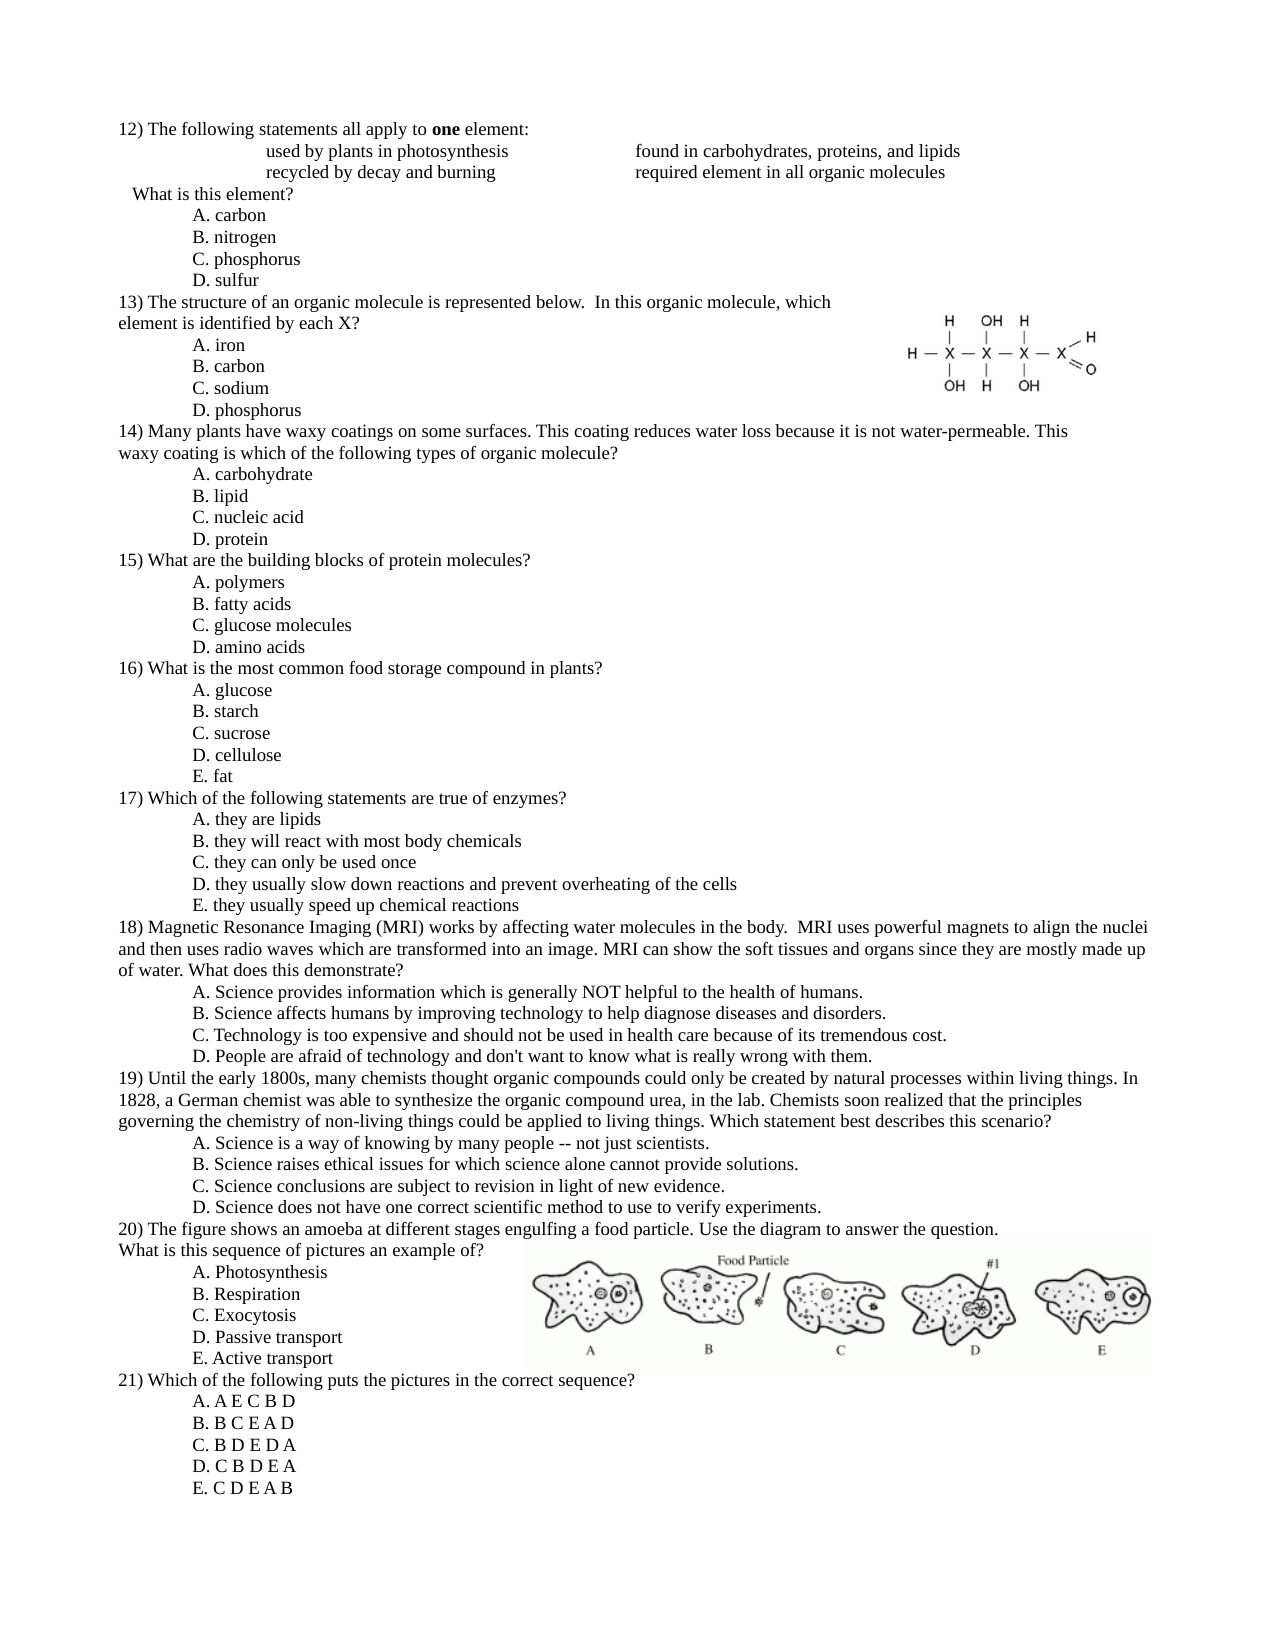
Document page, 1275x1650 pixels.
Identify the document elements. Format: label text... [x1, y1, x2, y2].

text C. nucleic acid [118, 506, 1157, 528]
text 12) The following statements all apply to one element: [118, 118, 1157, 140]
text E. C D E A B [118, 1477, 1157, 1498]
text A. iron [118, 334, 893, 355]
text 18) Magnetic Resonance Imaging (MRI) works by affecting water molecules in the body. MRI uses powerful magnets to align the nuclei and then uses radio waves which are transformed into an image. MRI can show the soft tissues and organs since they are mostly made up of water. What does this demonstrate? [118, 916, 1157, 981]
text What is this element? [118, 183, 1157, 204]
text 19) Until the early 1800s, many chemists thought organic compounds could only be created by natural processes within living things. In 1828, a German chemist was able to synthesize the organic compound urea, in the lab. Chemists soon realized that the principles governing the chemistry of non-living things could be applied to living things. Which statement best describes this scenario? [118, 1067, 1157, 1132]
text A. A E C B D [118, 1390, 1157, 1412]
text D. cellulose [118, 743, 1157, 765]
text [1116, 377, 1157, 398]
text B. fatty acids [118, 592, 1157, 614]
text B. nitrogen [118, 226, 1157, 247]
text D. protein [118, 528, 1157, 549]
text A. carbon [118, 204, 1157, 226]
text A. Science provides information which is generally NOT helpful to the health of humans. [118, 981, 1157, 1002]
text C. sucrose [118, 722, 1157, 743]
text E. Active transport [118, 1347, 525, 1369]
text B. starch [118, 700, 1157, 722]
text [1116, 334, 1157, 355]
text B. Science raises ethical issues for which science alone cannot provide solutions. [118, 1153, 1157, 1175]
text E. fat [118, 765, 1157, 787]
text A. they are lipids [118, 808, 1157, 830]
text 21) Which of the following puts the pictures in the correct sequence? [118, 1369, 1157, 1390]
text waxy coating is which of the following types of organic molecule? [118, 442, 1157, 463]
text B. B C E A D [118, 1412, 1157, 1433]
text B. Science affects humans by improving technology to help diagnose diseases and disorders. [118, 1002, 1157, 1024]
text C. Technology is too expensive and should not be used in health care because of its tremendous cost. [118, 1024, 1157, 1045]
text D. sulfur [118, 269, 1157, 291]
text C. sodium [118, 377, 893, 398]
text A. Science is a way of knowing by many people -- not just scientists. [118, 1132, 1157, 1153]
text D. Science does not have one correct scientific method to use to verify experiments. [118, 1196, 1157, 1218]
text A. polymers [118, 571, 1157, 592]
text B. carbon [118, 355, 893, 377]
text B. they will react with most body chemicals [118, 830, 1157, 851]
text C. they can only be used once [118, 851, 1157, 873]
text C. Science conclusions are subject to revision in light of new evidence. [118, 1175, 1157, 1196]
text A. glucose [118, 679, 1157, 700]
text A. Photosynthesis [118, 1261, 525, 1282]
text B. Respiration [118, 1282, 525, 1304]
text 20) The figure shows an amoeba at different stages engulfing a food particle. Use the diagram to answer the question. [118, 1218, 1157, 1239]
text D. C B D E A [118, 1455, 1157, 1477]
text What is this sequence of pictures an example of? [118, 1239, 525, 1261]
text 13) The structure of an organic molecule is represented below. In this organic molecule, which element is identified by each X? [118, 291, 1157, 334]
text [1116, 355, 1157, 377]
text D. amino acids [118, 636, 1157, 657]
text D. they usually slow down reactions and prevent overheating of the cells [118, 873, 1157, 894]
text 14) Many plants have waxy coatings on some surfaces. This coating reduces water loss because it is not water-permeable. This [118, 420, 1157, 442]
text C. glucose molecules [118, 614, 1157, 636]
text D. Passive transport [118, 1326, 525, 1347]
text C. Exocytosis [118, 1304, 525, 1326]
text C. phosphorus [118, 247, 1157, 269]
text E. they usually speed up chemical reactions [118, 894, 1157, 916]
text B. lipid [118, 485, 1157, 506]
text recycled by decay and burning required element in all organic molecules [118, 161, 1157, 183]
text D. phosphorus [118, 398, 1157, 420]
text C. B D E D A [118, 1433, 1157, 1455]
text 16) What is the most common food storage compound in plants? [118, 657, 1157, 679]
text 17) Which of the following statements are true of enzymes? [118, 787, 1157, 808]
text A. carbohydrate [118, 463, 1157, 485]
text used by plants in photosynthesis found in carbohydrates, proteins, and lipids [118, 140, 1157, 161]
text D. People are afraid of technology and don't want to know what is really wrong with them. [118, 1045, 1157, 1067]
text 15) What are the building blocks of protein molecules? [118, 549, 1157, 571]
